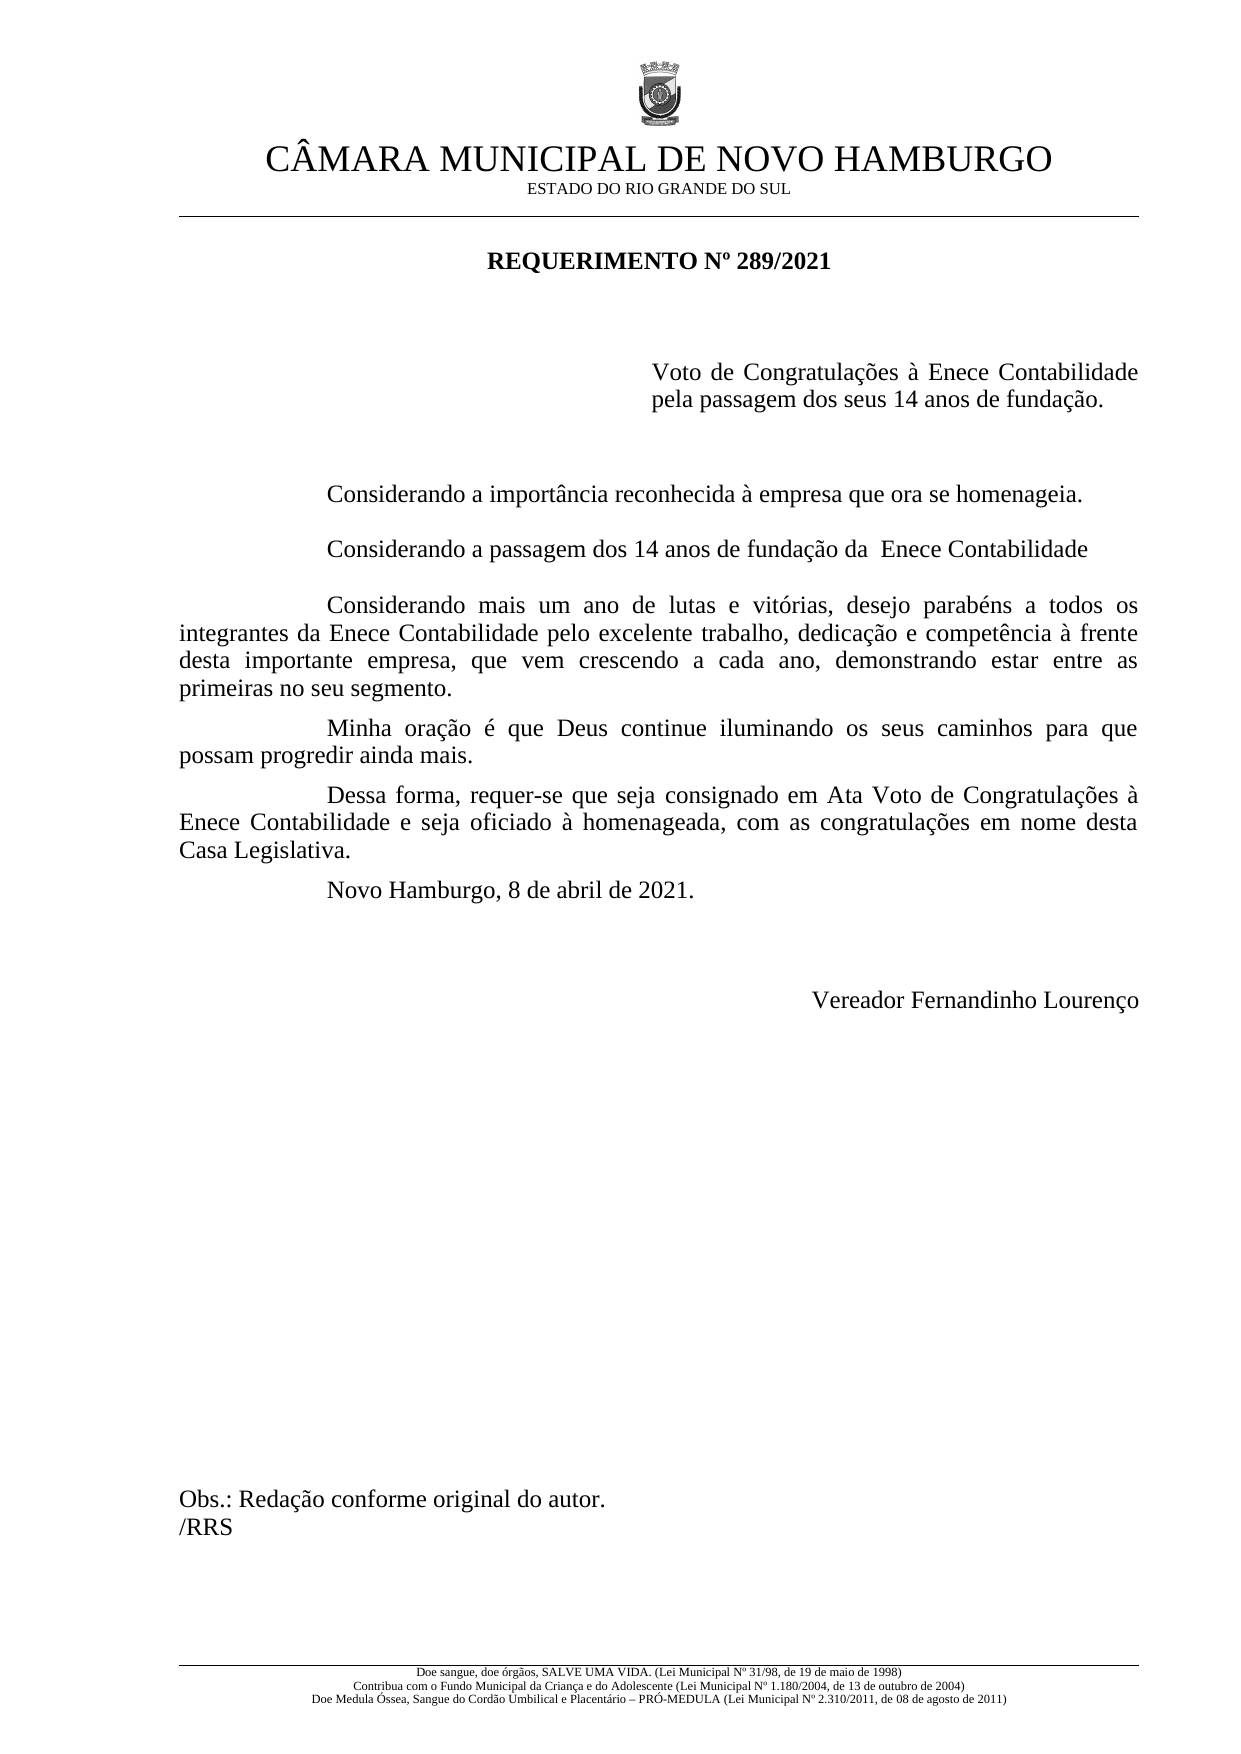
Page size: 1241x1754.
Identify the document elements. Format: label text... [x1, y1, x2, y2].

text Considerando a passagem dos 14 anos de fundação da Enece Contabilidade [179, 536, 1139, 563]
text Minha oração é que Deus continue iluminando os seus caminhos para que possam progredir ainda mais. [179, 714, 1139, 769]
text /RRS [179, 1513, 1139, 1541]
text Considerando mais um ano de lutas e vitórias, desejo parabéns a todos os integrantes da Enece Contabilidade pelo excelente trabalho, dedicação e competência à frente desta importante empresa, que vem crescendo a cada ano, demonstrando estar entre as primeiras no seu segmento. [179, 591, 1139, 702]
text Voto de Congratulações à Enece Contabilidade pela passagem dos seus 14 anos de fundação. [651, 358, 1139, 413]
text Dessa forma, requer-se que seja consignado em Ata Voto de Congratulações à Enece Contabilidade e seja oficiado à homenageada, com as congratulações em nome desta Casa Legislativa. [179, 781, 1139, 864]
text Novo Hamburgo, 8 de abril de 2021. [179, 876, 1139, 903]
text Considerando a importância reconhecida à empresa que ora se homenageia. [179, 480, 1139, 508]
text Vereador Fernandinho Lourenço [179, 987, 1139, 1014]
text Obs.: Redação conforme original do autor. [179, 1485, 1139, 1513]
text REQUERIMENTO Nº 289/2021 [179, 247, 1139, 274]
